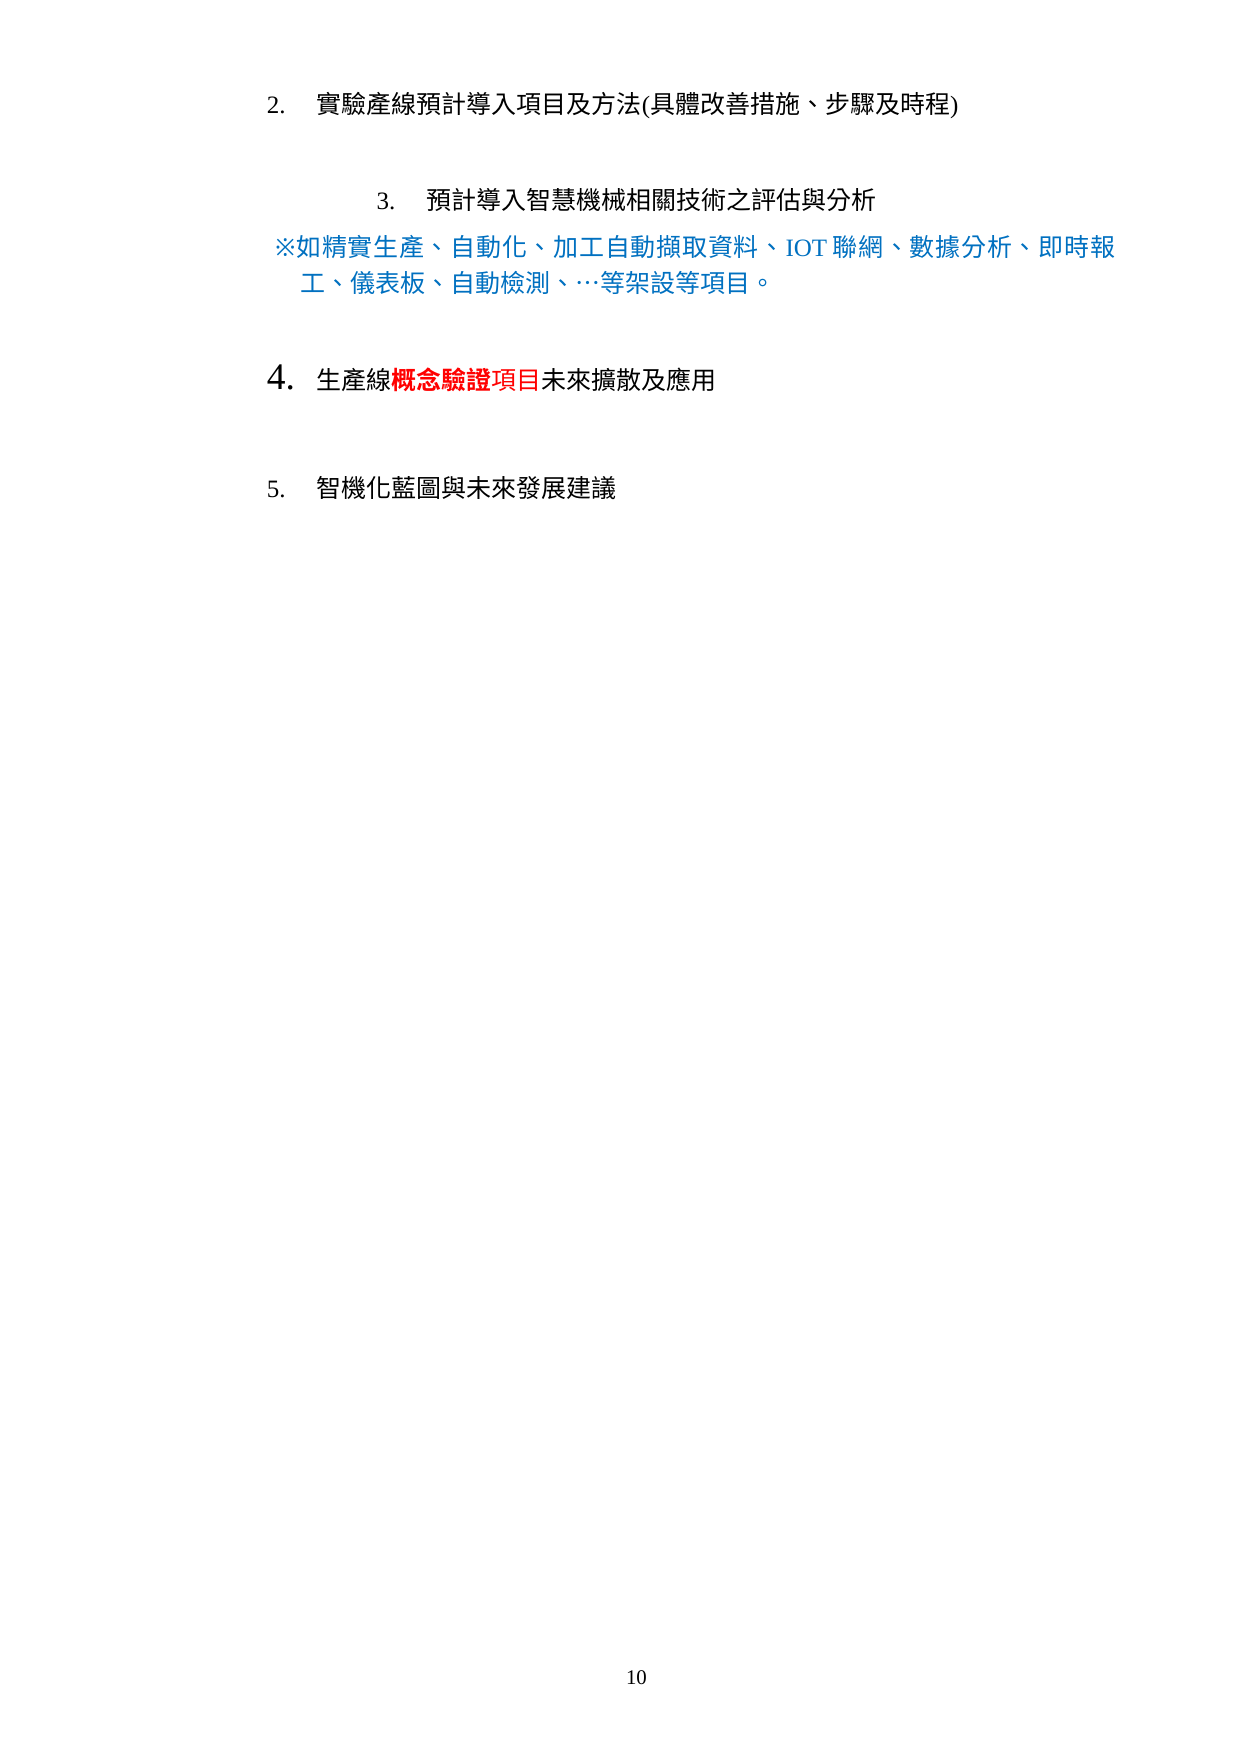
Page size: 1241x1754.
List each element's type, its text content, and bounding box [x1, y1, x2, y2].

list 生產線概念驗證項目未來擴散及應用 [267, 355, 1115, 398]
list 預計導入智慧機械相關技術之評估與分析 [376, 181, 1115, 217]
list 實驗產線預計導入項目及方法(具體改善措施、步驟及時程) [267, 84, 1115, 121]
text ※如精實生產、自動化、加工自動擷取資料、IOT聯網、數據分析、即時報工、儀表板、自動檢測、…等架設等項目。 [275, 227, 1115, 300]
list 智機化藍圖與未來發展建議 [267, 468, 1115, 504]
